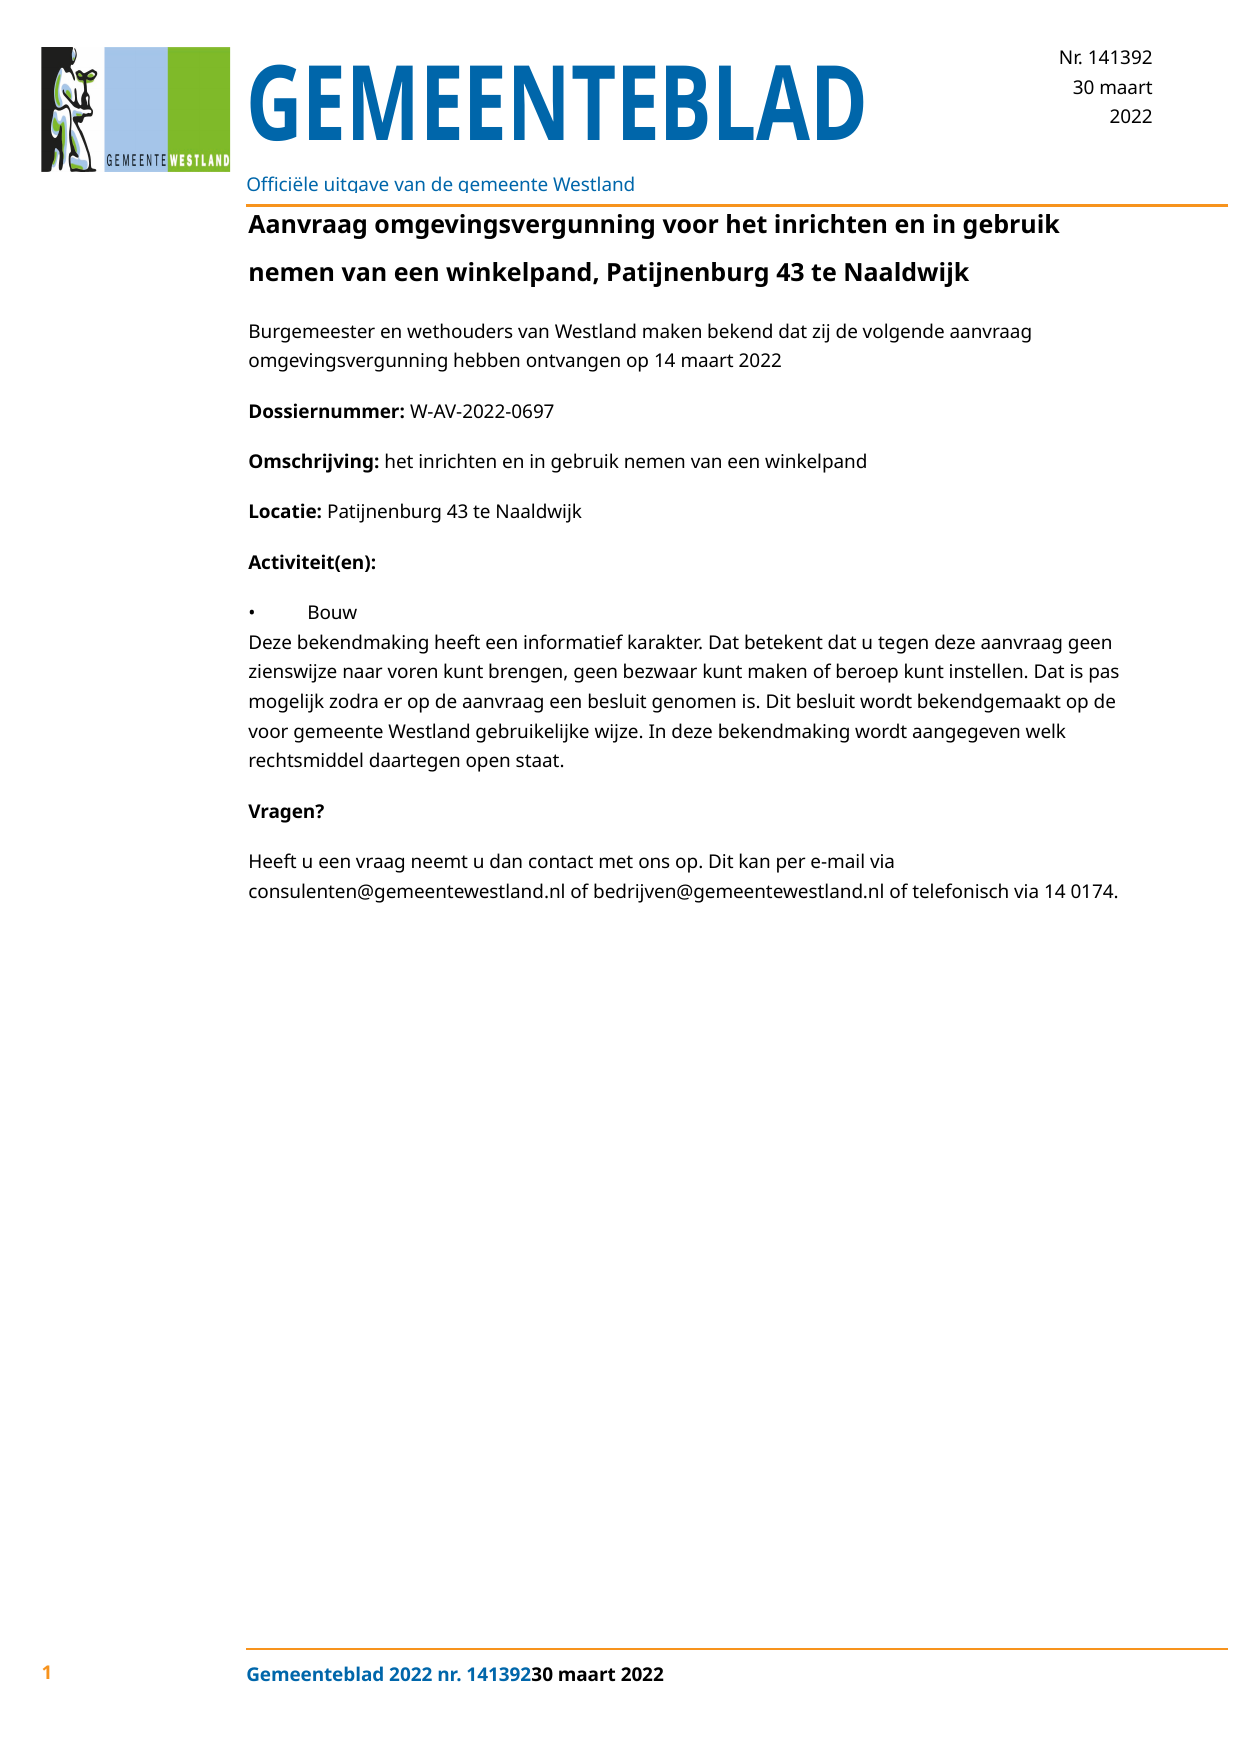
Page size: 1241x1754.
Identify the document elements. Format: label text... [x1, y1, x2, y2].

picture [41, 47, 231, 172]
text Burgemeester en wethouders van Westland maken bekend dat zij de volgende aanvraag omgevingsvergunning hebben ontvangen op 14 maart 2022 [248, 318, 1152, 373]
text Heeft u een vraag neemt u dan contact met ons op. Dit kan per e-mail via consulenten@gemeentewestland.nl of bedrijven@gemeentewestland.nl of telefonisch via 14 0174. [248, 848, 1152, 904]
text Locatie: Patijnenburg 43 te Naaldwijk [248, 499, 1152, 524]
text Omschrijving: het inrichten en in gebruik nemen van een winkelpand [248, 448, 1152, 474]
text Aanvraag omgevingsvergunning voor het inrichten en in gebruik nemen van een winkelpand, Patijnenburg 43 te Naaldwijk [248, 207, 1152, 288]
text Activiteit(en): [248, 549, 1152, 575]
text Deze bekendmaking heeft een informatief karakter. Dat betekent dat u tegen deze aanvraag geen zienswijze naar voren kunt brengen, geen bezwaar kunt maken of beroep kunt instellen. Dat is pas mogelijk zodra er op de aanvraag een besluit genomen is. Dit besluit wordt bekendgemaakt op de voor gemeente Westland gebruikelijke wijze. In deze bekendmaking wordt aangegeven welk rechtsmiddel daartegen open staat. [248, 629, 1152, 773]
text Vragen? [248, 798, 1152, 824]
text Dossiernummer: W-AV-2022-0697 [248, 398, 1152, 424]
list Bouw [248, 599, 1152, 625]
